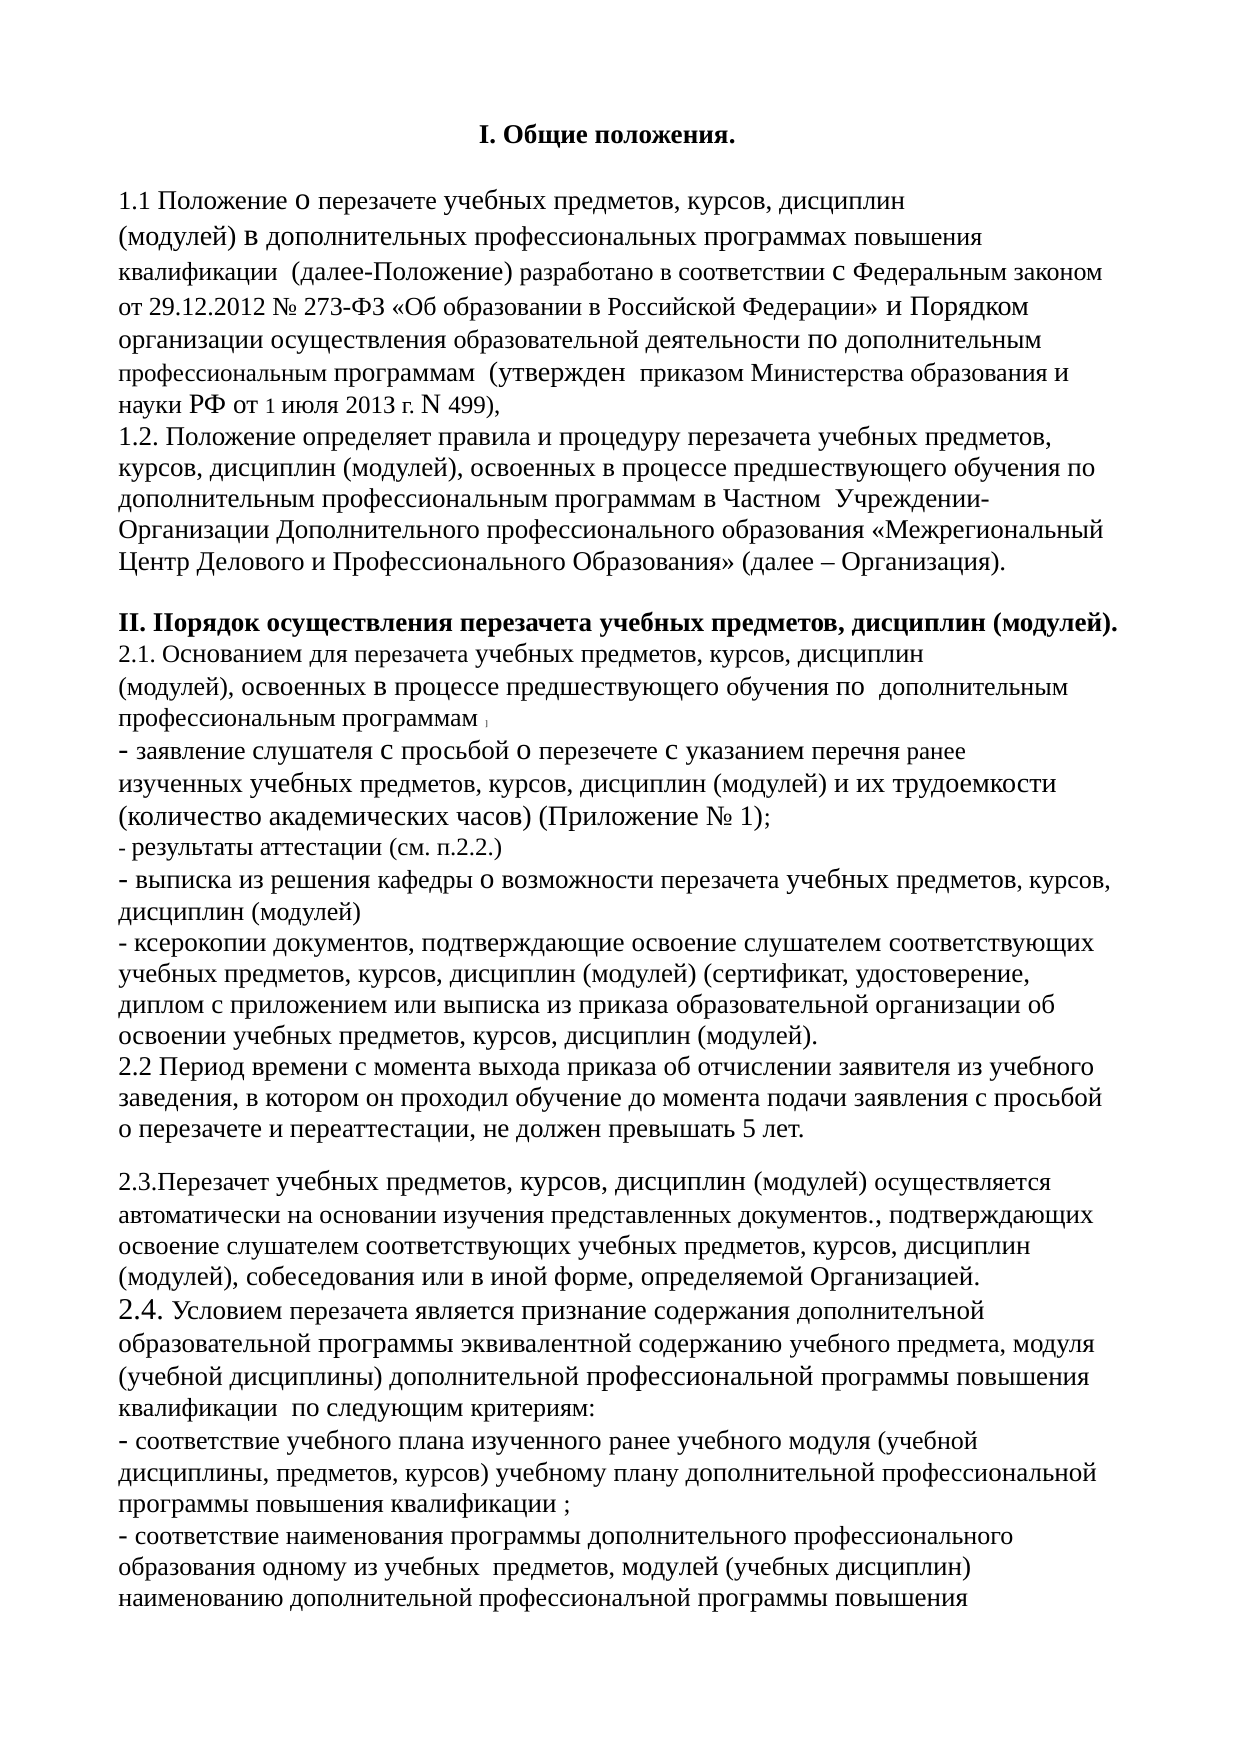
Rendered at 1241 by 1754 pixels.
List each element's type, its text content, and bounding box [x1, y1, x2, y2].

text 1.2. Положение определяет правила и процедуру перезачета учебных предметов, курсов, дисциплин (модулей), освоенных в процессе предшествующего обучения по дополнительным профессиональным программам в Частном Учреждении- Организации Дополнительного профессионального образования «Межрегиональный Центр Делового и Профессионального Образования» (далее – Организация). [118, 420, 1122, 576]
text изученных учебных предметов, курсов, дисциплин (модулей) и их трудоемкости (количество академических часов) (Приложение № 1); [118, 766, 1122, 831]
text 2.4. Условием перезачета является признание содержания дополнителъной образовательной программы эквивалентной содержанию учебного предмета, модуля (учебной дисциплины) дополнительной профессиональной программы повышения квалификации по следующим критериям: [118, 1292, 1122, 1422]
text освоении учебных предметов, курсов, дисциплин (модулей). [118, 1019, 1122, 1050]
text 2.1. Основанием для перезачета учебных предметов, курсов, дисциплин [118, 637, 1122, 668]
text - соответствие наименования программы дополнительного профессионального образования одному из учебных предметов, модулей (учебных дисциплин) наименованию дополнительной профессионалъной программы повышения [118, 1518, 1122, 1613]
text (модулей) в дополнительных профессиональных программах повышения [118, 216, 1122, 252]
text (модулей), освоенных в процессе предшествующего обучения по дополнительным [118, 668, 1122, 702]
text II. IIорядок осуществления перезачета учебных предметов, дисциплин (модулей). [118, 606, 1122, 637]
text дисциплины, предметов, курсов) учебному плану дополнительной профессиональной программы повышения квалификации ; [118, 1456, 1122, 1518]
text I. Общие положения. [118, 118, 1122, 149]
text - выписка из решения кафедры о возможности перезачета учебных предметов, курсов, дисциплин (модулей) [118, 861, 1122, 926]
text - ксерокопии документов, подтверждающие освоение слушателем соответствующих учебных предметов, курсов, дисциплин (модулей) (сертификат, удостоверение, диплом с приложением или выписка из приказа образовательной организации об [118, 926, 1122, 1019]
text профессиональным программам ] [118, 702, 1122, 732]
text 1.1 Положение о перезачете учебных предметов, курсов, дисциплин [118, 180, 1122, 216]
text 2.3.Перезачет учебных предметов, курсов, дисциплин (модулей) осуществляется автоматически на основании изучения представленных документов., подтверждающих освоение слушателем соответствующих учебных предметов, курсов, дисциплин (модулей), собеседования или в иной форме, определяемой Организацией. [118, 1164, 1122, 1292]
text - результаты аттестации (см. п.2.2.) [118, 831, 1122, 861]
text квалификации (далее-Положение) разработано в соответствии с Федеральным законом от 29.12.2012 № 273-ФЗ «Об образовании в Российской Федерации» и Порядком организации осуществления образовательной деятельности по дополнительным профессиональным программам (утвержден приказом Министерства образования и науки РФ от 1 июля 201З г. N 499), [118, 252, 1122, 420]
text - соответствие учебного плана изученного ранее учебного модуля (учебной [118, 1422, 1122, 1456]
text 2.2 Период времени с момента выхода приказа об отчислении заявителя из учебного заведения, в котором он проходил обучение до момента подачи заявления с просьбой о перезачете и переаттестации, не должен превышать 5 лет. [118, 1050, 1122, 1144]
text - заявление слушателя с просьбой о перезечете с указанием перечня ранее [118, 732, 1122, 766]
